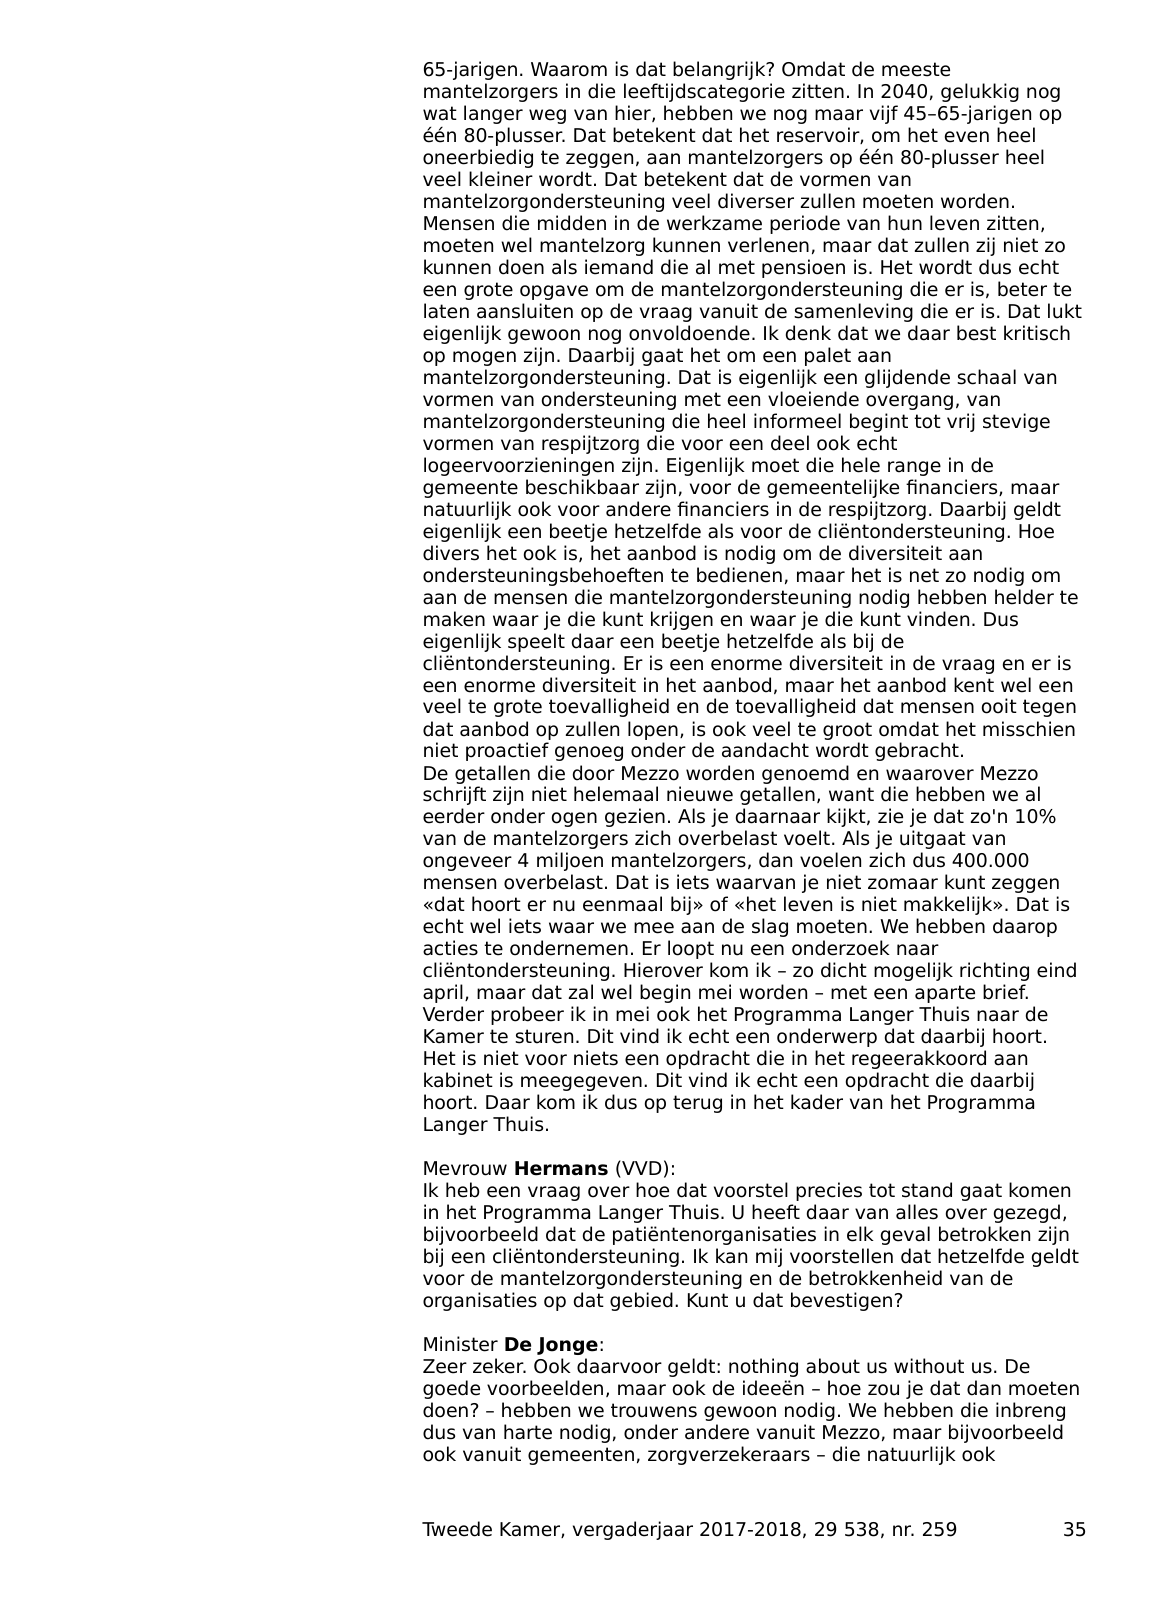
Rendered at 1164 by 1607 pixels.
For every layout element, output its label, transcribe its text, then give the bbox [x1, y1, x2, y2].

text Mevrouw Hermans (VVD): [422, 1158, 1087, 1180]
text Zeer zeker. Ook daarvoor geldt: nothing about us without us. De goede voorbeelden, maar ook de ideeën – hoe zou je dat dan moeten doen? – hebben we trouwens gewoon nodig. We hebben die inbreng dus van harte nodig, onder andere vanuit Mezzo, maar bijvoorbeeld ook vanuit gemeenten, zorgverzekeraars – die natuurlijk ook [422, 1356, 1087, 1466]
text Ik heb een vraag over hoe dat voorstel precies tot stand gaat komen in het Programma Langer Thuis. U heeft daar van alles over gezegd, bijvoorbeeld dat de patiëntenorganisaties in elk geval betrokken zijn bij een cliëntondersteuning. Ik kan mij voorstellen dat hetzelfde geldt voor de mantelzorgondersteuning en de betrokkenheid van de organisaties op dat gebied. Kunt u dat bevestigen? [422, 1180, 1087, 1312]
text De getallen die door Mezzo worden genoemd en waarover Mezzo schrijft zijn niet helemaal nieuwe getallen, want die hebben we al eerder onder ogen gezien. Als je daarnaar kijkt, zie je dat zo'n 10% van de mantelzorgers zich overbelast voelt. Als je uitgaat van ongeveer 4 miljoen mantelzorgers, dan voelen zich dus 400.000 mensen overbelast. Dat is iets waarvan je niet zomaar kunt zeggen «dat hoort er nu eenmaal bij» of «het leven is niet makkelijk». Dat is echt wel iets waar we mee aan de slag moeten. We hebben daarop acties te ondernemen. Er loopt nu een onderzoek naar cliëntondersteuning. Hierover kom ik – zo dicht mogelijk richting eind april, maar dat zal wel begin mei worden – met een aparte brief. Verder probeer ik in mei ook het Programma Langer Thuis naar de Kamer te sturen. Dit vind ik echt een onderwerp dat daarbij hoort. Het is niet voor niets een opdracht die in het regeerakkoord aan kabinet is meegegeven. Dit vind ik echt een opdracht die daarbij hoort. Daar kom ik dus op terug in het kader van het Programma Langer Thuis. [422, 762, 1087, 1136]
text 65-jarigen. Waarom is dat belangrijk? Omdat de meeste mantelzorgers in die leeftijdscategorie zitten. In 2040, gelukkig nog wat langer weg van hier, hebben we nog maar vijf 45–65-jarigen op één 80-plusser. Dat betekent dat het reservoir, om het even heel oneerbiedig te zeggen, aan mantelzorgers op één 80-plusser heel veel kleiner wordt. Dat betekent dat de vormen van mantelzorgondersteuning veel diverser zullen moeten worden. Mensen die midden in de werkzame periode van hun leven zitten, moeten wel mantelzorg kunnen verlenen, maar dat zullen zij niet zo kunnen doen als iemand die al met pensioen is. Het wordt dus echt een grote opgave om de mantelzorgondersteuning die er is, beter te laten aansluiten op de vraag vanuit de samenleving die er is. Dat lukt eigenlijk gewoon nog onvoldoende. Ik denk dat we daar best kritisch op mogen zijn. Daarbij gaat het om een palet aan mantelzorgondersteuning. Dat is eigenlijk een glijdende schaal van vormen van ondersteuning met een vloeiende overgang, van mantelzorgondersteuning die heel informeel begint tot vrij stevige vormen van respijtzorg die voor een deel ook echt logeervoorzieningen zijn. Eigenlijk moet die hele range in de gemeente beschikbaar zijn, voor de gemeentelijke financiers, maar natuurlijk ook voor andere financiers in de respijtzorg. Daarbij geldt eigenlijk een beetje hetzelfde als voor de cliëntondersteuning. Hoe divers het ook is, het aanbod is nodig om de diversiteit aan ondersteuningsbehoeften te bedienen, maar het is net zo nodig om aan de mensen die mantelzorgondersteuning nodig hebben helder te maken waar je die kunt krijgen en waar je die kunt vinden. Dus eigenlijk speelt daar een beetje hetzelfde als bij de cliëntondersteuning. Er is een enorme diversiteit in de vraag en er is een enorme diversiteit in het aanbod, maar het aanbod kent wel een veel te grote toevalligheid en de toevalligheid dat mensen ooit tegen dat aanbod op zullen lopen, is ook veel te groot omdat het misschien niet proactief genoeg onder de aandacht wordt gebracht. [422, 59, 1087, 762]
text Minister De Jonge: [422, 1334, 1087, 1356]
